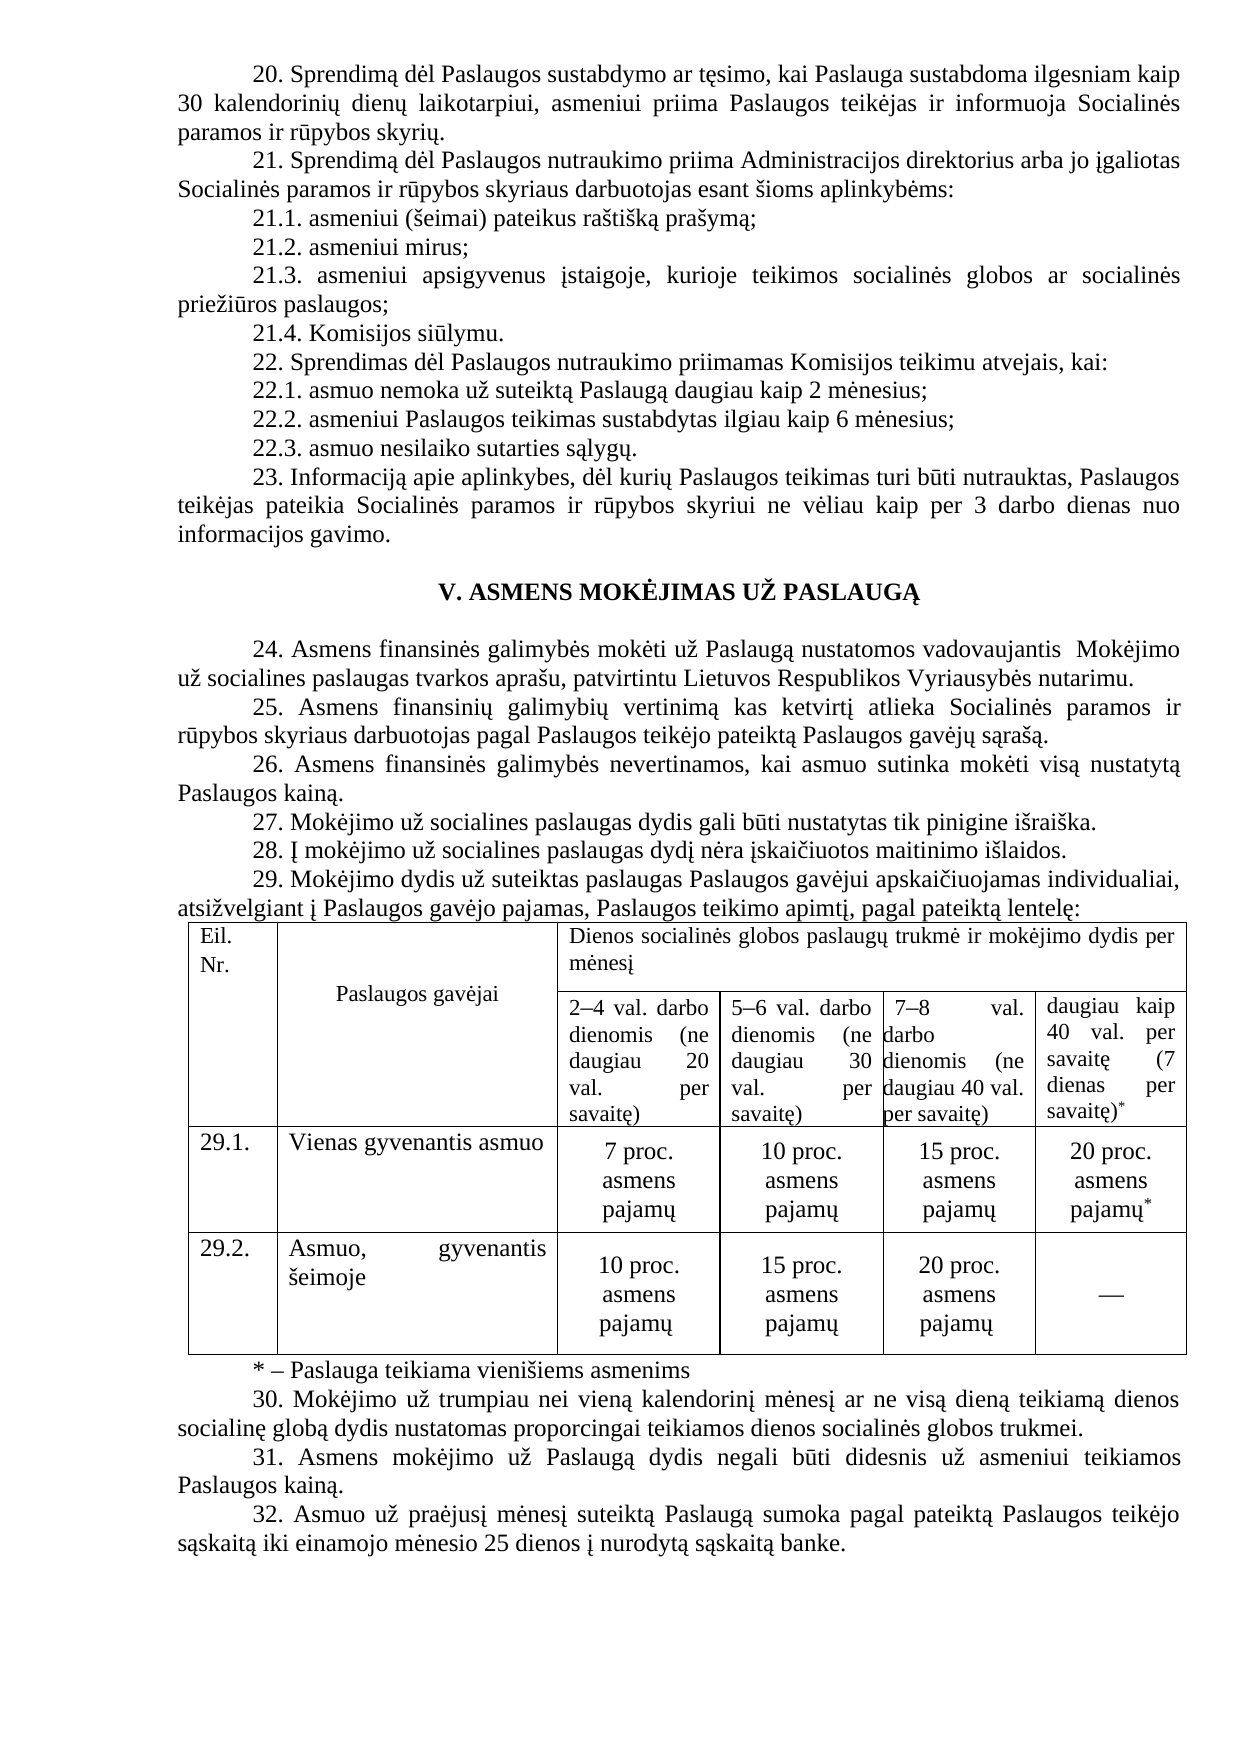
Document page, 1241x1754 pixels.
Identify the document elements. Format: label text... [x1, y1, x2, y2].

text 26. Asmens finansinės galimybės nevertinamos, kai asmuo sutinka mokėti visą nustatytą Paslaugos kainą. [177, 749, 1181, 807]
text 22.2. asmeniui Paslaugos teikimas sustabdytas ilgiau kaip 6 mėnesius; [177, 404, 1181, 433]
table_header Dienos socialinės globos paslaugų trukmė ir mokėjimo dydis per mėnesį [558, 923, 1186, 991]
text 21.3. asmeniui apsigyvenus įstaigoje, kurioje teikimos socialinės globos ar socialinės priežiūros paslaugos; [177, 260, 1181, 318]
text 22. Sprendimas dėl Paslaugos nutraukimo priimamas Komisijos teikimu atvejais, kai: [177, 347, 1181, 375]
table_cell Vienas gyvenantis asmuo [278, 1127, 557, 1232]
text 21.4. Komisijos siūlymu. [177, 318, 1181, 347]
text 21.2. asmeniui mirus; [177, 232, 1181, 260]
text 30. Mokėjimo už trumpiau nei vieną kalendorinį mėnesį ar ne visą dieną teikiamą dienos socialinę globą dydis nustatomas proporcingai teikiamos dienos socialinės globos trukmei. [177, 1384, 1181, 1442]
text 27. Mokėjimo už socialines paslaugas dydis gali būti nustatytas tik pinigine išraiška. [177, 807, 1181, 835]
table_cell Asmuo, gyvenantis šeimoje [278, 1233, 557, 1354]
table_cell 15 proc. asmens pajamų [721, 1233, 883, 1354]
table_cell — [1036, 1233, 1186, 1354]
text 20. Sprendimą dėl Paslaugos sustabdymo ar tęsimo, kai Paslauga sustabdoma ilgesniam kaip 30 kalendorinių dienų laikotarpiui, asmeniui priima Paslaugos teikėjas ir informuoja Socialinės paramos ir rūpybos skyrių. [177, 59, 1181, 145]
table_cell 20 proc. asmens pajamų* [1036, 1127, 1186, 1232]
table_cell daugiau kaip 40 val. per savaitę (7 dienas per savaitę)* [1036, 992, 1186, 1126]
table_cell 29.2. [189, 1233, 277, 1354]
text 22.3. asmuo nesilaiko sutarties sąlygų. [177, 433, 1181, 462]
text 24. Asmens finansinės galimybės mokėti už Paslaugą nustatomos vadovaujantis Mokėjimo už socialines paslaugas tvarkos aprašu, patvirtintu Lietuvos Respublikos Vyriausybės nutarimu. [177, 634, 1181, 692]
table_cell 29.1. [189, 1127, 277, 1232]
text * – Paslauga teikiama vienišiems asmenims [177, 1355, 1181, 1384]
text 32. Asmuo už praėjusį mėnesį suteiktą Paslaugą sumoka pagal pateiktą Paslaugos teikėjo sąskaitą iki einamojo mėnesio 25 dienos į nurodytą sąskaitą banke. [177, 1499, 1181, 1557]
table_cell 7 proc. asmens pajamų [558, 1127, 719, 1232]
text 23. Informaciją apie aplinkybes, dėl kurių Paslaugos teikimas turi būti nutrauktas, Paslaugos teikėjas pateikia Socialinės paramos ir rūpybos skyriui ne vėliau kaip per 3 darbo dienas nuo informacijos gavimo. [177, 462, 1181, 548]
table_cell 10 proc. asmens pajamų [558, 1233, 719, 1354]
table_cell 2–4 val. darbo dienomis (ne daugiau 20 val. per savaitę) [558, 992, 719, 1126]
text 28. Į mokėjimo už socialines paslaugas dydį nėra įskaičiuotos maitinimo išlaidos. [177, 835, 1181, 864]
table_cell 10 proc. asmens pajamų [721, 1127, 883, 1232]
table_cell 5–6 val. darbo dienomis (ne daugiau 30 val. per savaitę) [721, 992, 883, 1126]
text 21.1. asmeniui (šeimai) pateikus raštišką prašymą; [177, 203, 1181, 232]
table_cell 15 proc. asmens pajamų [884, 1127, 1035, 1232]
text 21. Sprendimą dėl Paslaugos nutraukimo priima Administracijos direktorius arba jo įgaliotas Socialinės paramos ir rūpybos skyriaus darbuotojas esant šioms aplinkybėms: [177, 145, 1181, 203]
text 31. Asmens mokėjimo už Paslaugą dydis negali būti didesnis už asmeniui teikiamos Paslaugos kainą. [177, 1442, 1181, 1499]
text 22.1. asmuo nemoka už suteiktą Paslaugą daugiau kaip 2 mėnesius; [177, 375, 1181, 404]
text 25. Asmens finansinių galimybių vertinimą kas ketvirtį atlieka Socialinės paramos ir rūpybos skyriaus darbuotojas pagal Paslaugos teikėjo pateiktą Paslaugos gavėjų sąrašą. [177, 692, 1181, 749]
table_header Paslaugos gavėjai [278, 923, 557, 1126]
text 29. Mokėjimo dydis už suteiktas paslaugas Paslaugos gavėjui apskaičiuojamas individualiai, atsižvelgiant į Paslaugos gavėjo pajamas, Paslaugos teikimo apimtį, pagal pateiktą lentelę: [177, 864, 1181, 922]
table_header Eil. Nr. [189, 923, 277, 1126]
text V. ASMENS MOKĖJIMAS UŽ PASLAUGĄ [177, 577, 1181, 605]
table_cell 20 proc. asmens pajamų [884, 1233, 1035, 1354]
table_cell 7–8 val. darbo dienomis (ne daugiau 40 val. per savaitę) [884, 992, 1035, 1126]
